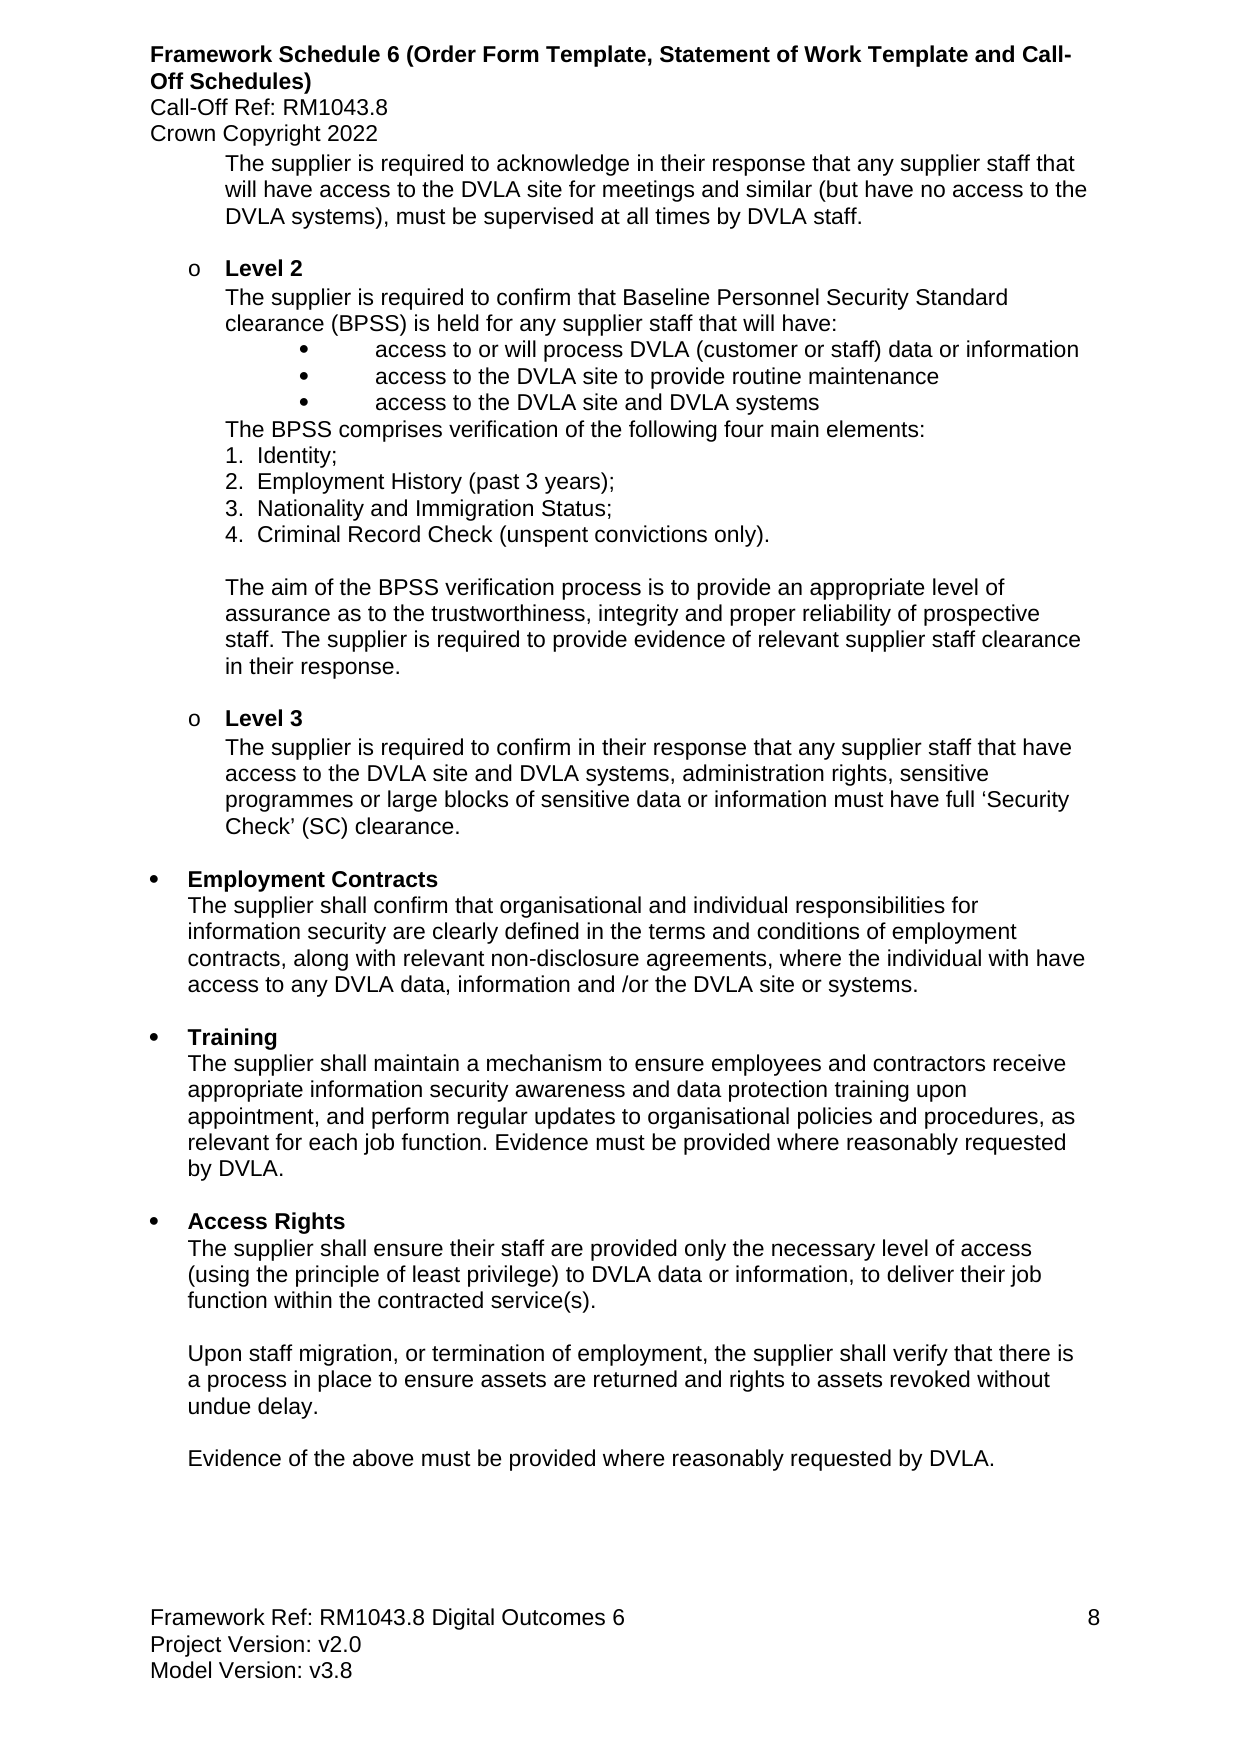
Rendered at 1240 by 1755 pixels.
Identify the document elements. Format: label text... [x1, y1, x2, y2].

text Evidence of the above must be provided where reasonably requested by DVLA. [187, 1445, 1089, 1472]
text The supplier shall ensure their staff are provided only the necessary level of access (using the principle of least privilege) to DVLA data or information, to deliver their job function within the contracted service(s). [187, 1234, 1089, 1313]
list Access Rights [150, 1208, 1089, 1234]
text The BPSS comprises verification of the following four main elements: [225, 416, 1089, 442]
list access to the DVLA site to provide routine maintenance [300, 363, 1089, 389]
text Upon staff migration, or termination of employment, the supplier shall verify that there is a process in place to ensure assets are returned and rights to assets revoked without undue delay. [187, 1340, 1089, 1419]
text 3. Nationality and Immigration Status; [225, 494, 1089, 521]
text 2. Employment History (past 3 years); [225, 468, 1089, 494]
text The supplier shall maintain a mechanism to ensure employees and contractors receive appropriate information security awareness and data protection training upon appointment, and perform regular updates to organisational policies and procedures, as relevant for each job function. Evidence must be provided where reasonably requested by DVLA. [187, 1050, 1089, 1182]
text The supplier is required to acknowledge in their response that any supplier staff that will have access to the DVLA site for meetings and similar (but have no access to the DVLA systems), must be supervised at all times by DVLA staff. [225, 150, 1089, 229]
list access to or will process DVLA (customer or staff) data or information [300, 336, 1089, 363]
list Level 2 [187, 255, 1089, 284]
text 1. Identity; [225, 442, 1089, 468]
text The supplier shall confirm that organisational and individual responsibilities for information security are clearly defined in the terms and conditions of employment contracts, along with relevant non-disclosure agreements, where the individual with have access to any DVLA data, information and /or the DVLA site or systems. [187, 892, 1089, 997]
text The supplier is required to confirm in their response that any supplier staff that have access to the DVLA site and DVLA systems, administration rights, sensitive programmes or large blocks of sensitive data or information must have full ‘Security Check’ (SC) clearance. [225, 734, 1089, 839]
list access to the DVLA site and DVLA systems [300, 389, 1089, 416]
list Employment Contracts [150, 866, 1089, 892]
list Training [150, 1024, 1089, 1050]
text 4. Criminal Record Check (unspent convictions only). [225, 521, 1089, 547]
text The aim of the BPSS verification process is to provide an appropriate level of assurance as to the trustworthiness, integrity and proper reliability of prospective staff. The supplier is required to provide evidence of relevant supplier staff clearance in their response. [225, 574, 1089, 679]
list Level 3 [187, 705, 1089, 734]
text The supplier is required to confirm that Baseline Personnel Security Standard clearance (BPSS) is held for any supplier staff that will have: [225, 284, 1089, 336]
